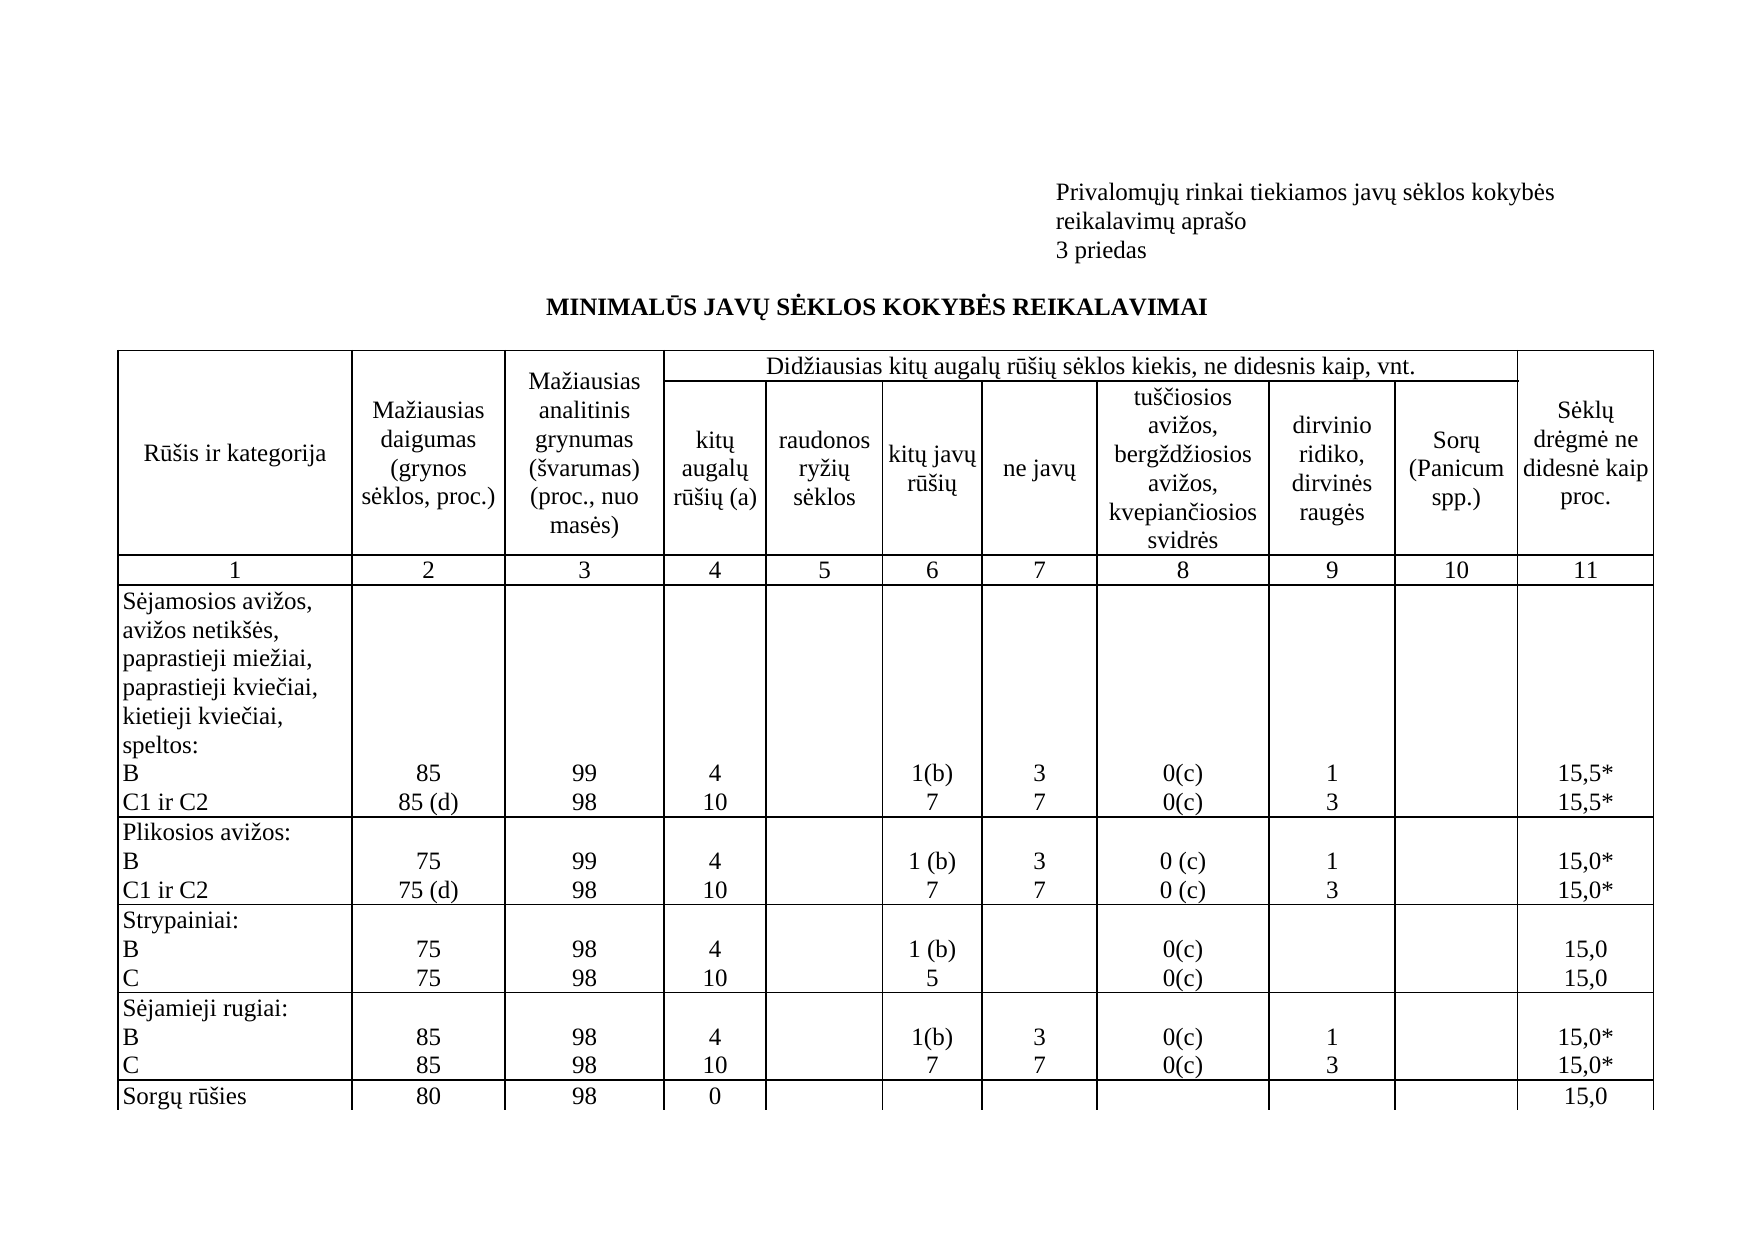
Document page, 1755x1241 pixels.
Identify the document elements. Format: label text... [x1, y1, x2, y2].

table_cell 15,0* [1518, 875, 1653, 904]
table_cell 3 [983, 1022, 1096, 1051]
text 3 priedas [1056, 235, 1636, 263]
table_cell [506, 905, 663, 934]
table_cell 98 [506, 934, 663, 963]
table_cell [353, 993, 504, 1022]
table_cell 15,0 [1518, 934, 1653, 963]
table_cell C1 ir C2 [119, 875, 351, 904]
table_cell B [119, 759, 351, 787]
table_cell 1 (b) [883, 846, 981, 875]
table_cell [983, 963, 1096, 992]
table_cell dirvinio ridiko, dirvinės raugės [1270, 382, 1394, 554]
table_cell 75 [353, 963, 504, 992]
table_cell 4 [665, 934, 765, 963]
table_cell 85 (d) [353, 787, 504, 816]
table_cell [1518, 586, 1653, 758]
table_cell 7 [983, 1051, 1096, 1079]
table_cell 3 [1270, 875, 1394, 904]
table_cell 75 [353, 846, 504, 875]
table_cell B [119, 846, 351, 875]
table_cell 15,5* [1518, 787, 1653, 816]
table_cell Strypainiai: [119, 905, 351, 934]
table_cell [767, 586, 882, 758]
table_cell 0(c) [1098, 759, 1268, 787]
table_cell Sėjamosios avižos, avižos netikšės, paprastieji miežiai, paprastieji kviečiai, kietieji kviečiai, speltos: [119, 586, 351, 758]
table_cell 0(c) [1098, 934, 1268, 963]
table_cell [353, 818, 504, 846]
table_cell [767, 963, 882, 992]
table_header Rūšis ir kategorija [119, 351, 351, 554]
table_cell 15,0 [1518, 1081, 1653, 1110]
table_cell 85 [353, 1051, 504, 1079]
table_header Didžiausias kitų augalų rūšių sėklos kiekis, ne didesnis kaip, vnt. [665, 351, 1517, 380]
table_cell [665, 818, 765, 846]
table_cell [883, 993, 981, 1022]
table_cell Sėjamieji rugiai: [119, 993, 351, 1022]
table_cell 8 [1098, 556, 1268, 584]
table_cell 4 [665, 759, 765, 787]
table_cell 10 [1396, 556, 1517, 584]
table_cell 7 [883, 787, 981, 816]
table_cell 3 [983, 846, 1096, 875]
table_header Sėklų drėgmė ne didesnė kaip proc. [1518, 351, 1653, 554]
table_cell 98 [506, 963, 663, 992]
table_cell [1098, 818, 1268, 846]
table_cell [1396, 818, 1517, 846]
table_cell 11 [1518, 556, 1653, 584]
table_cell [983, 586, 1096, 758]
table_cell 98 [506, 787, 663, 816]
table_cell 10 [665, 787, 765, 816]
table_cell [1098, 905, 1268, 934]
table_cell 15,0* [1518, 1051, 1653, 1079]
table_cell ne javų [983, 382, 1096, 554]
table_cell [983, 993, 1096, 1022]
table_cell C1 ir C2 [119, 787, 351, 816]
table_cell B [119, 1022, 351, 1051]
table_cell 1(b) [883, 759, 981, 787]
table_cell 0 [665, 1081, 765, 1110]
table_cell [1396, 1051, 1517, 1079]
table_cell 2 [353, 556, 504, 584]
table_cell 4 [665, 1022, 765, 1051]
table_cell [1396, 1022, 1517, 1051]
table_cell [767, 846, 882, 875]
table_cell [883, 818, 981, 846]
table_cell [506, 586, 663, 758]
table_cell [767, 787, 882, 816]
table_cell 3 [1270, 787, 1394, 816]
table_cell [767, 818, 882, 846]
table_header Mažiausias daigumas (grynos sėklos, proc.) [353, 351, 504, 554]
table_cell [1518, 818, 1653, 846]
table_cell [767, 875, 882, 904]
table_cell [767, 1081, 882, 1110]
table_cell B [119, 934, 351, 963]
table_cell [506, 818, 663, 846]
table_cell [1396, 586, 1517, 758]
table_cell 7 [983, 875, 1096, 904]
table_cell 1(b) [883, 1022, 981, 1051]
table_cell [353, 905, 504, 934]
table_cell 75 (d) [353, 875, 504, 904]
table_cell 85 [353, 759, 504, 787]
table_cell [665, 905, 765, 934]
table_cell 99 [506, 759, 663, 787]
table_cell 7 [883, 875, 981, 904]
table_cell 9 [1270, 556, 1394, 584]
table_cell 85 [353, 1022, 504, 1051]
table_cell 1 [1270, 1022, 1394, 1051]
table_cell 80 [353, 1081, 504, 1110]
table_cell [1098, 993, 1268, 1022]
table_cell 1 [1270, 846, 1394, 875]
table_cell Sorų (Panicum spp.) [1396, 382, 1517, 554]
table_cell 0(c) [1098, 787, 1268, 816]
table_cell [767, 1051, 882, 1079]
text Privalomųjų rinkai tiekiamos javų sėklos kokybės reikalavimų aprašo [1056, 177, 1636, 235]
table_cell kitų javų rūšių [883, 382, 981, 554]
table_cell 7 [983, 787, 1096, 816]
table_cell 1 [119, 556, 351, 584]
table_cell [1270, 905, 1394, 934]
table_cell 0(c) [1098, 1022, 1268, 1051]
table_cell 10 [665, 963, 765, 992]
table_cell [1396, 846, 1517, 875]
table_cell [353, 586, 504, 758]
table_cell 3 [506, 556, 663, 584]
table_cell [1396, 934, 1517, 963]
table_cell 0(c) [1098, 963, 1268, 992]
table_cell 75 [353, 934, 504, 963]
table_cell 15,5* [1518, 759, 1653, 787]
table_cell tuščiosios avižos, bergždžiosios avižos, kvepiančiosios svidrės [1098, 382, 1268, 554]
table_cell [1396, 875, 1517, 904]
table_cell [1396, 905, 1517, 934]
table_cell 15,0 [1518, 963, 1653, 992]
table_cell 98 [506, 875, 663, 904]
table_cell 4 [665, 846, 765, 875]
table_cell 10 [665, 875, 765, 904]
table_cell [767, 1022, 882, 1051]
table_cell [1098, 586, 1268, 758]
table_cell 1 (b) [883, 934, 981, 963]
table_cell [767, 934, 882, 963]
table_cell [1270, 993, 1394, 1022]
table_cell [1396, 963, 1517, 992]
table_cell [1270, 818, 1394, 846]
table_cell 15,0* [1518, 1022, 1653, 1051]
table_cell Sorgų rūšies [119, 1081, 351, 1110]
table_cell 0 (c) [1098, 846, 1268, 875]
table_cell 98 [506, 1022, 663, 1051]
table_cell 4 [665, 556, 765, 584]
table_cell 3 [983, 759, 1096, 787]
table_cell 98 [506, 1051, 663, 1079]
text MINIMALŪS JAVŲ SĖKLOS KOKYBĖS REIKALAVIMAI [118, 292, 1636, 321]
table_cell 10 [665, 1051, 765, 1079]
table_cell 99 [506, 846, 663, 875]
table_cell [767, 759, 882, 787]
table_cell [983, 934, 1096, 963]
table_cell kitų augalų rūšių (a) [665, 382, 765, 554]
table_cell [1396, 993, 1517, 1022]
table_cell [665, 586, 765, 758]
table_cell [1518, 993, 1653, 1022]
table_header Mažiausias analitinis grynumas (švarumas) (proc., nuo masės) [506, 351, 663, 554]
table_cell [883, 1081, 981, 1110]
table_cell raudonos ryžių sėklos [767, 382, 882, 554]
table_cell [665, 993, 765, 1022]
table_cell [883, 586, 981, 758]
table_cell C [119, 1051, 351, 1079]
table_cell 3 [1270, 1051, 1394, 1079]
table_cell [1270, 963, 1394, 992]
table_cell [1396, 787, 1517, 816]
table_cell 7 [983, 556, 1096, 584]
table_cell [506, 993, 663, 1022]
table_cell C [119, 963, 351, 992]
table_cell 15,0* [1518, 846, 1653, 875]
table_cell 1 [1270, 759, 1394, 787]
table_cell 6 [883, 556, 981, 584]
table_cell [1270, 1081, 1394, 1110]
table_cell 98 [506, 1081, 663, 1110]
table_cell Plikosios avižos: [119, 818, 351, 846]
table_cell 0(c) [1098, 1051, 1268, 1079]
table_cell 5 [767, 556, 882, 584]
table_cell 0 (c) [1098, 875, 1268, 904]
table_cell [767, 905, 882, 934]
table_cell [983, 905, 1096, 934]
table_cell [983, 1081, 1096, 1110]
table_cell 7 [883, 1051, 981, 1079]
table_cell [983, 818, 1096, 846]
table_cell [1270, 934, 1394, 963]
table_cell [767, 993, 882, 1022]
table_cell [1396, 1081, 1517, 1110]
table_cell [1396, 759, 1517, 787]
table_cell [1098, 1081, 1268, 1110]
table_cell 5 [883, 963, 981, 992]
table_cell [1270, 586, 1394, 758]
table_cell [883, 905, 981, 934]
table_cell [1518, 905, 1653, 934]
